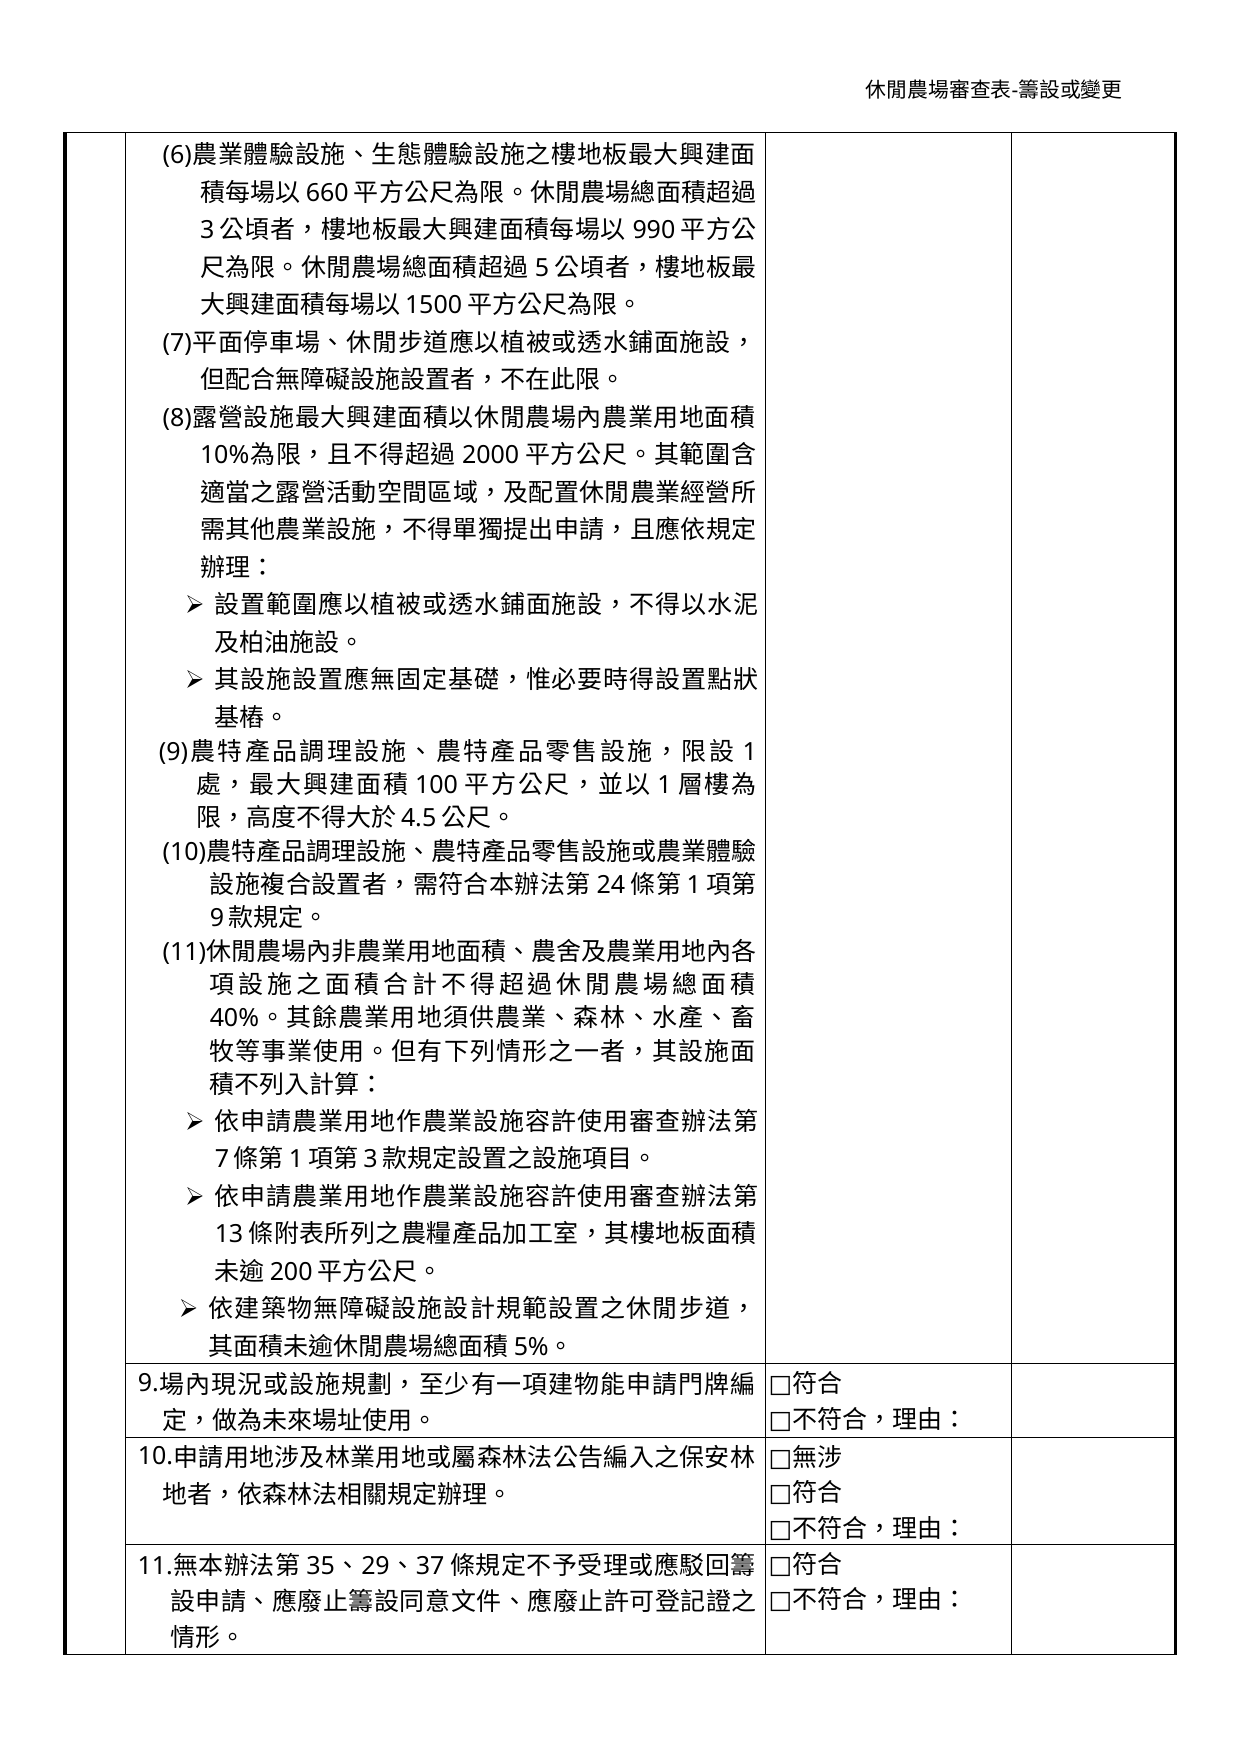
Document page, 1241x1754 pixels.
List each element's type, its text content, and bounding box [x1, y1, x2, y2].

table_cell [766, 133, 1011, 1363]
table_cell 11.無本辦法第35、29、37條規定不予受理或應駁回籌設申請、應廢止籌設同意文件、應廢止許可登記證之情形。 [126, 1545, 765, 1654]
table_cell [1012, 1438, 1174, 1544]
table_cell [1012, 133, 1174, 1363]
table_cell □符合 □不符合，理由： [766, 1364, 1011, 1437]
table_cell 9.場內現況或設施規劃，至少有一項建物能申請門牌編定，做為未來場址使用。 [126, 1364, 765, 1437]
table_cell □符合 □不符合，理由： [766, 1545, 1011, 1654]
table_cell [1012, 1545, 1174, 1654]
table_cell (6)農業體驗設施、生態體驗設施之樓地板最大興建面積每場以660平方公尺為限。休閒農場總面積超過3公頃者，樓地板最大興建面積每場以990平方公尺為限。休閒農場總面積超過5公頃者，樓地板最大興建面積每場以1500平方公尺為限。 (7)平面停車場、休閒步道應以植被或透水鋪面施設，但配合無障礙設施設置者，不在此限。 (8)露營設施最大興建面積以休閒農場內農業用地面積10%為限，且不得超過2000平方公尺。其範圍含適當之露營活動空間區域，及配置休閒農業經營所需其他農業設施，不得單獨提出申請，且應依規定辦理： 設置範圍應以植被或透水鋪面施設，不得以水泥及柏油施設。 其設施設置應無固定基礎，惟必要時得設置點狀基樁。 (9)農特產品調理設施、農特產品零售設施，限設1處，最大興建面積100平方公尺，並以1層樓為限，高度不得大於4.5公尺。 (10)農特產品調理設施、農特產品零售設施或農業體驗設施複合設置者，需符合本辦法第24條第1項第9款規定。 (11)休閒農場內非農業用地面積、農舍及農業用地內各項設施之面積合計不得超過休閒農場總面積40%。其餘農業用地須供農業、森林、水產、畜牧等事業使用。但有下列情形之一者，其設施面積不列入計算： 依申請農業用地作農業設施容許使用審查辦法第7條第1項第3款規定設置之設施項目。 依申請農業用地作農業設施容許使用審查辦法第13條附表所列之農糧產品加工室，其樓地板面積未逾200平方公尺。 依建築物無障礙設施設計規範設置之休閒步道，其面積未逾休閒農場總面積5%。 [126, 133, 765, 1363]
table_cell □無涉 □符合 □不符合，理由： [766, 1438, 1011, 1544]
table_cell [1012, 1364, 1174, 1437]
table_cell 10.申請用地涉及林業用地或屬森林法公告編入之保安林地者，依森林法相關規定辦理。 [126, 1438, 765, 1544]
table_cell [67, 133, 125, 1654]
